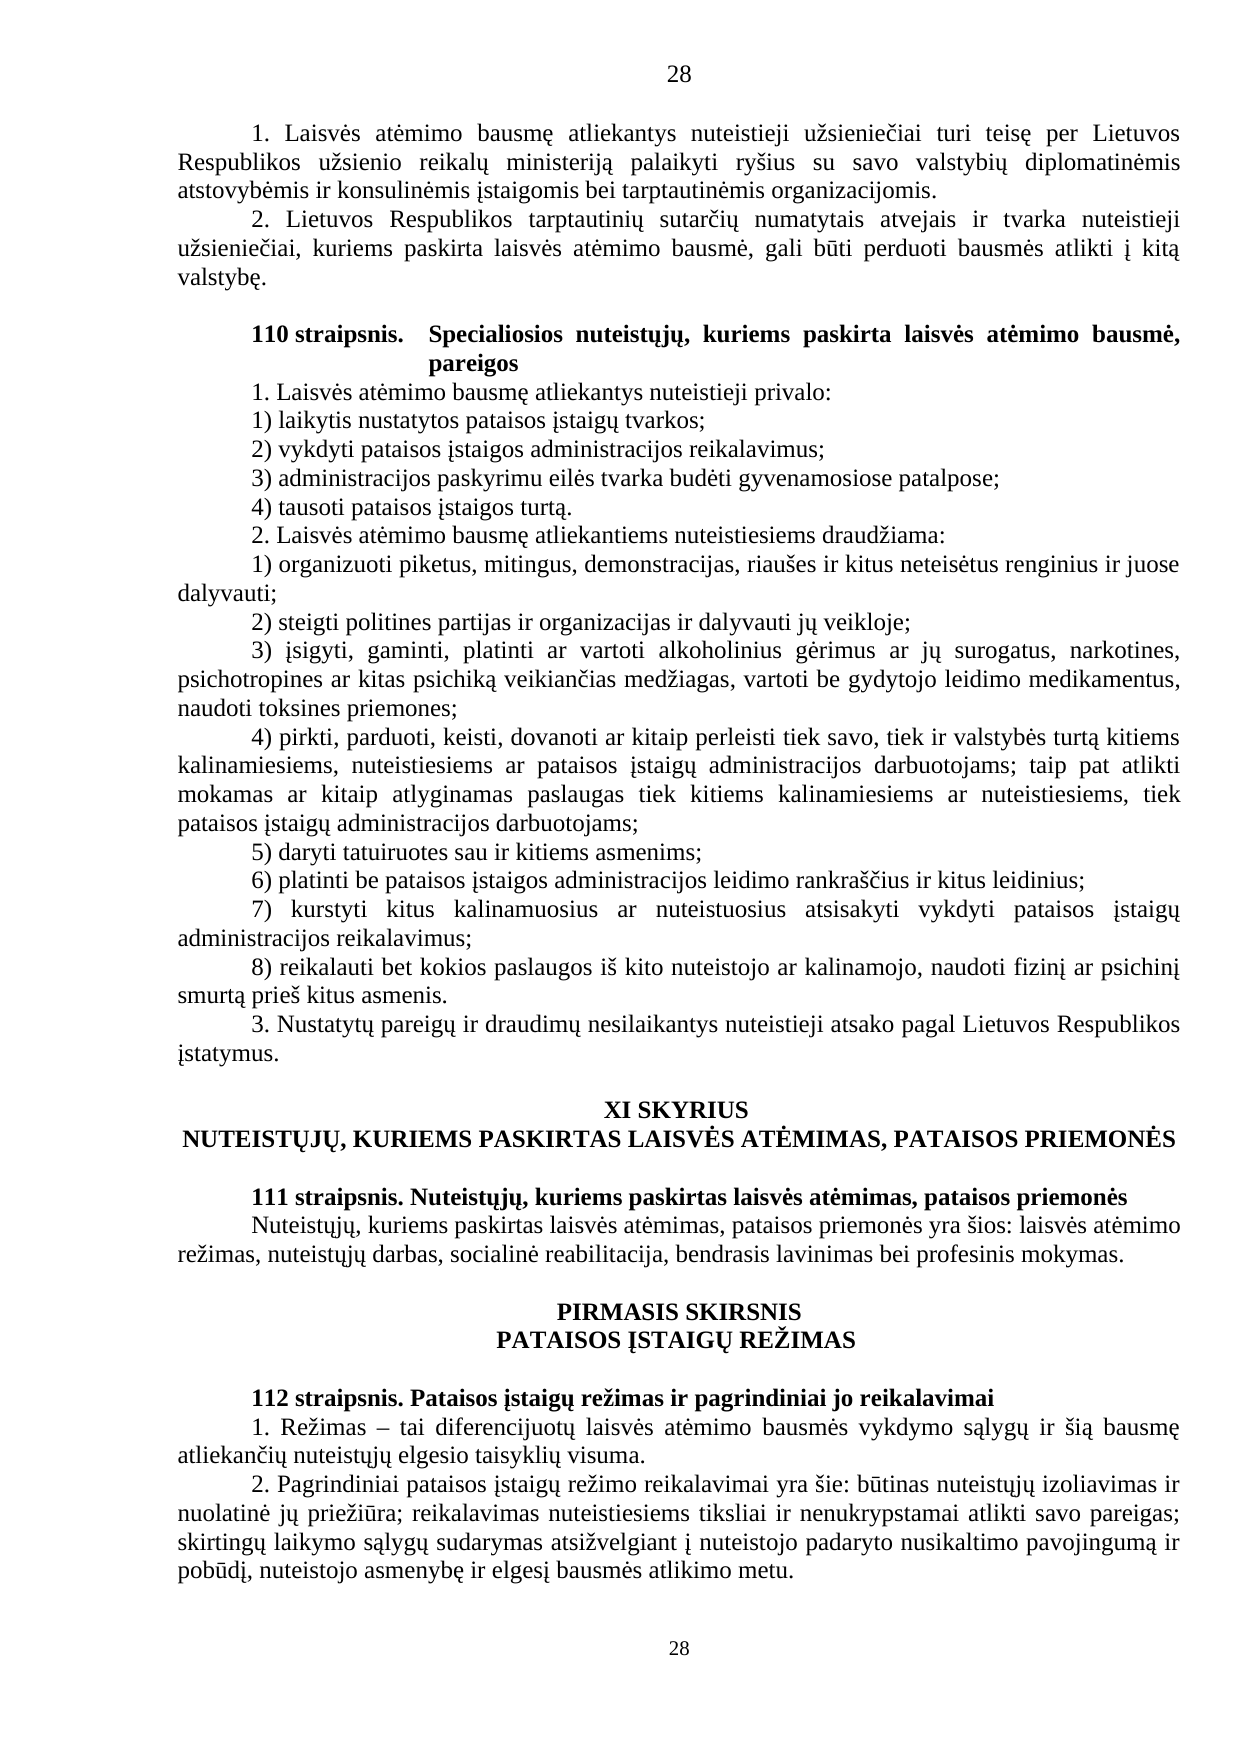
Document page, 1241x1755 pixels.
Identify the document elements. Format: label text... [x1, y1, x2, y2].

text 2. Pagrindiniai pataisos įstaigų režimo reikalavimai yra šie: būtinas nuteistųjų izoliavimas ir nuolatinė jų priežiūra; reikalavimas nuteistiesiems tiksliai ir nenukrypstamai atlikti savo pareigas; skirtingų laikymo sąlygų sudarymas atsižvelgiant į nuteistojo padaryto nusikaltimo pavojingumą ir pobūdį, nuteistojo asmenybę ir elgesį bausmės atlikimo metu. [177, 1469, 1181, 1584]
text 2) vykdyti pataisos įstaigos administracijos reikalavimus; [177, 434, 1181, 463]
text 1) laikytis nustatytos pataisos įstaigų tvarkos; [177, 406, 1181, 434]
text 2. Lietuvos Respublikos tarptautinių sutarčių numatytais atvejais ir tvarka nuteistieji užsieniečiai, kuriems paskirta laisvės atėmimo bausmė, gali būti perduoti bausmės atlikti į kitą valstybę. [177, 204, 1181, 291]
text 111 straipsnis. Nuteistųjų, kuriems paskirtas laisvės atėmimas, pataisos priemonės [251, 1182, 1181, 1211]
text 2. Laisvės atėmimo bausmę atliekantiems nuteistiesiems draudžiama: [177, 521, 1181, 549]
text 4) tausoti pataisos įstaigos turtą. [177, 492, 1181, 521]
text 3. Nustatytų pareigų ir draudimų nesilaikantys nuteistieji atsako pagal Lietuvos Respublikos įstatymus. [177, 1009, 1181, 1067]
subtitle NUTEISTŲJŲ, KURIEMS PASKIRTAS LAISVĖS ATĖMIMAS, PATAISOS PRIEMONĖS [177, 1124, 1181, 1153]
text 1. Laisvės atėmimo bausmę atliekantys nuteistieji privalo: [177, 377, 1181, 406]
subtitle XI skyrius [177, 1096, 1181, 1124]
text 5) daryti tatuiruotes sau ir kitiems asmenims; [177, 837, 1181, 866]
text 4) pirkti, parduoti, keisti, dovanoti ar kitaip perleisti tiek savo, tiek ir valstybės turtą kitiems kalinamiesiems, nuteistiesiems ar pataisos įstaigų administracijos darbuotojams; taip pat atlikti mokamas ar kitaip atlyginamas paslaugas tiek kitiems kalinamiesiems ar nuteistiesiems, tiek pataisos įstaigų administracijos darbuotojams; [177, 722, 1181, 837]
text 1) organizuoti piketus, mitingus, demonstracijas, riaušes ir kitus neteisėtus renginius ir juose dalyvauti; [177, 549, 1181, 607]
text 3) įsigyti, gaminti, platinti ar vartoti alkoholinius gėrimus ar jų surogatus, narkotines, psichotropines ar kitas psichiką veikiančias medžiagas, vartoti be gydytojo leidimo medikamentus, naudoti toksines priemones; [177, 636, 1181, 722]
text 2) steigti politines partijas ir organizacijas ir dalyvauti jų veikloje; [177, 607, 1181, 636]
text 1. Režimas – tai diferencijuotų laisvės atėmimo bausmės vykdymo sąlygų ir šią bausmę atliekančių nuteistųjų elgesio taisyklių visuma. [177, 1412, 1181, 1469]
subtitle Pirmasis skirsnis [177, 1297, 1181, 1326]
text 110 straipsnis. Specialiosios nuteistųjų, kuriems paskirta laisvės atėmimo bausmė, pareigos [251, 319, 1181, 377]
subtitle PATAISOS ĮSTAIGŲ REŽIMAS [177, 1326, 1181, 1354]
text 7) kurstyti kitus kalinamuosius ar nuteistuosius atsisakyti vykdyti pataisos įstaigų administracijos reikalavimus; [177, 894, 1181, 952]
text 8) reikalauti bet kokios paslaugos iš kito nuteistojo ar kalinamojo, naudoti fizinį ar psichinį smurtą prieš kitus asmenis. [177, 952, 1181, 1009]
text 112 straipsnis. Pataisos įstaigų režimas ir pagrindiniai jo reikalavimai [177, 1383, 1181, 1412]
text 3) administracijos paskyrimu eilės tvarka budėti gyvenamosiose patalpose; [177, 463, 1181, 492]
text 1. Laisvės atėmimo bausmę atliekantys nuteistieji užsieniečiai turi teisę per Lietuvos Respublikos užsienio reikalų ministeriją palaikyti ryšius su savo valstybių diplomatinėmis atstovybėmis ir konsulinėmis įstaigomis bei tarptautinėmis organizacijomis. [177, 118, 1181, 204]
text Nuteistųjų, kuriems paskirtas laisvės atėmimas, pataisos priemonės yra šios: laisvės atėmimo režimas, nuteistųjų darbas, socialinė reabilitacija, bendrasis lavinimas bei profesinis mokymas. [177, 1211, 1181, 1268]
text 6) platinti be pataisos įstaigos administracijos leidimo rankraščius ir kitus leidinius; [177, 866, 1181, 894]
